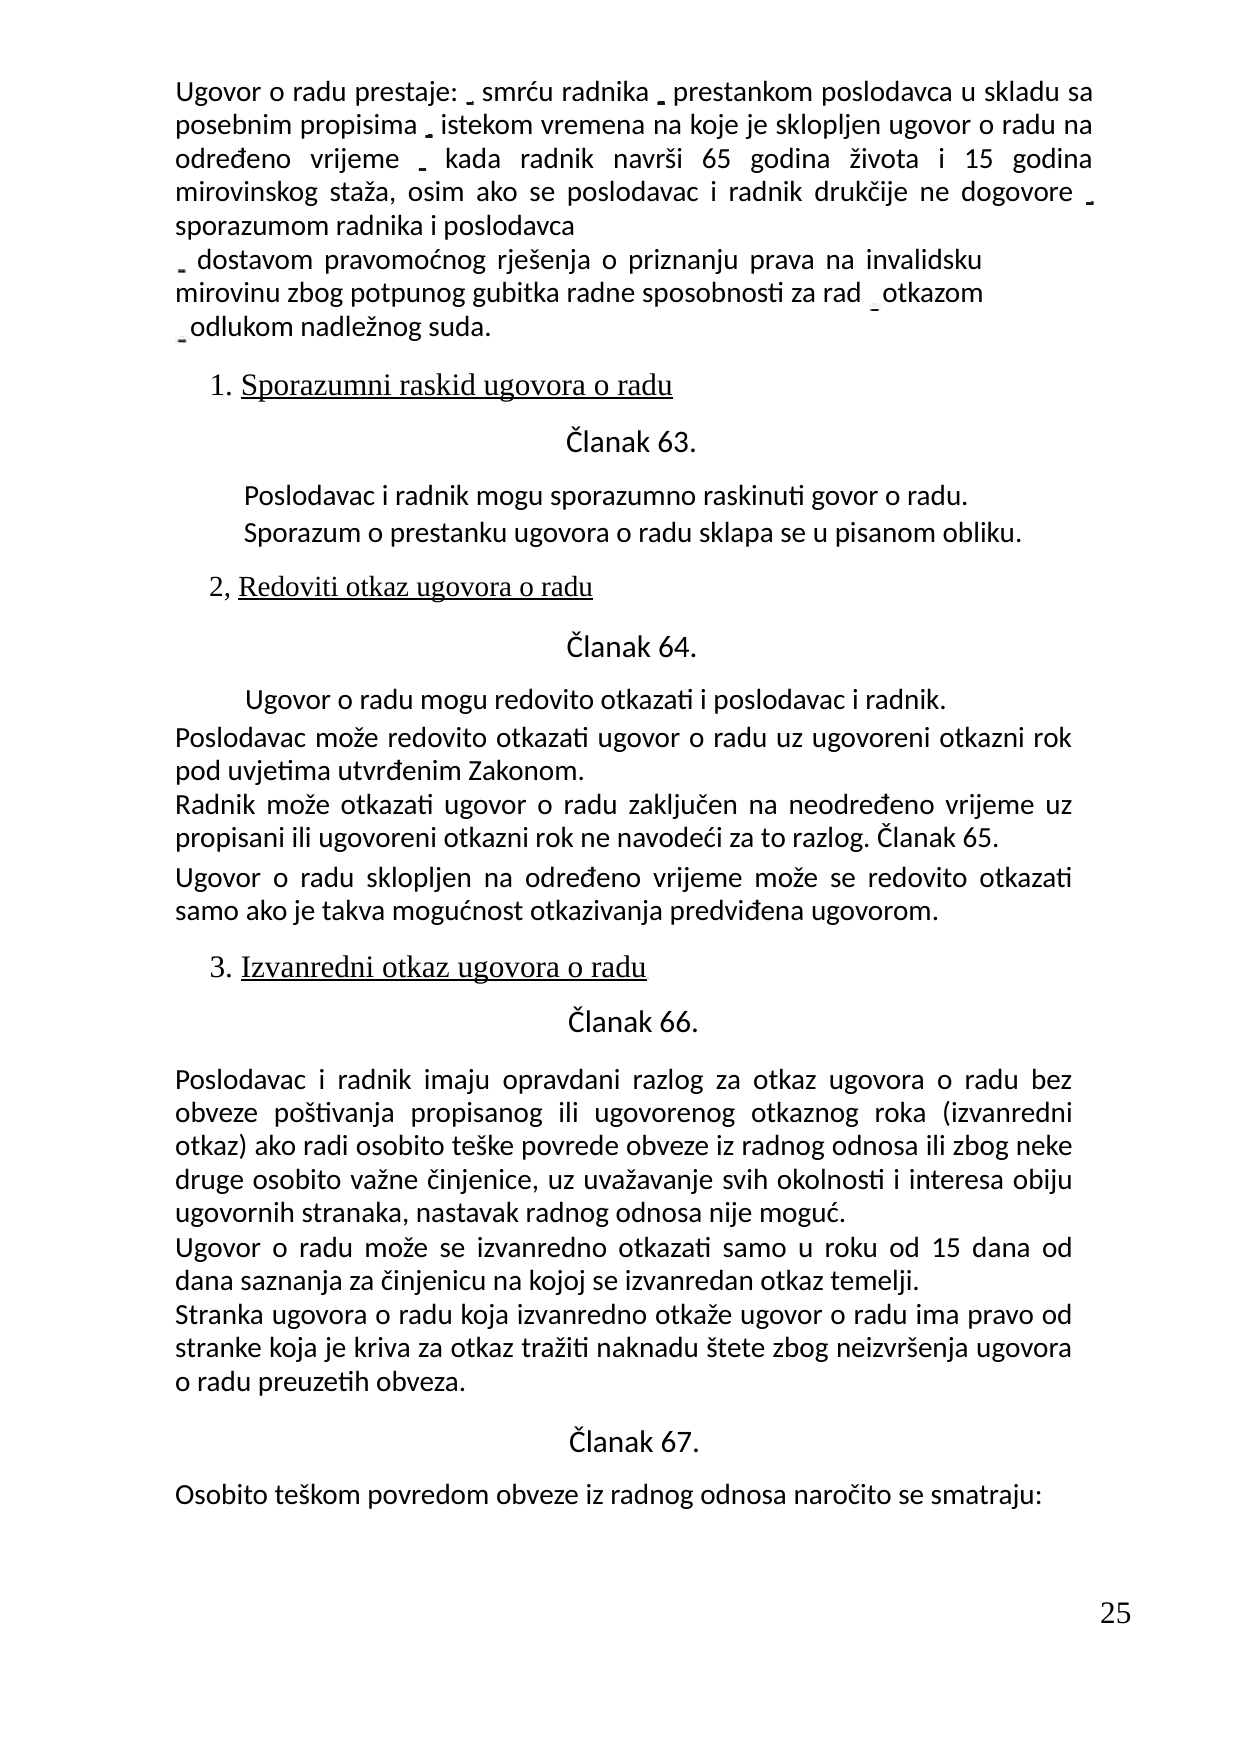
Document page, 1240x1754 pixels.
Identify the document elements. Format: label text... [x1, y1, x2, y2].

text 1. Sporazumni raskid ugovora o radu [209, 366, 1100, 402]
text Ugovor o radu mogu redovito otkazati i poslodavac i radnik. [245, 683, 1073, 717]
text Poslodavac može redovito otkazati ugovor o radu uz ugovoreni otkazni rok pod uvjetima utvrđenim Zakonom. [175, 721, 1073, 787]
text Ugovor o radu prestaje: smrću radnika prestankom poslodavca u skladu sa posebnim propisima istekom vremena na koje je sklopljen ugovor o radu na određeno vrijeme kada radnik navrši 65 godina života i 15 godina mirovinskog staža, osim ako se poslodavac i radnik drukčije ne dogovore sporazumom radnika i poslodavca [175, 75, 1093, 243]
text Ugovor o radu sklopljen na određeno vrijeme može se redovito otkazati samo ako je takva mogućnost otkazivanja predviđena ugovorom. [175, 861, 1073, 928]
text Sporazum o prestanku ugovora o radu sklapa se u pisanom obliku. [243, 516, 1073, 549]
text Članak 66. [415, 1002, 851, 1040]
text Članak 67. [415, 1422, 853, 1460]
text 2, Redoviti otkaz ugovora o radu [209, 569, 1100, 602]
text Osobito teškom povredom obveze iz radnog odnosa naročito se smatraju: [175, 1478, 1073, 1512]
text Poslodavac i radnik imaju opravdani razlog za otkaz ugovora o radu bez obveze poštivanja propisanog ili ugovorenog otkaznog roka (izvanredni otkaz) ako radi osobito teške povrede obveze iz radnog odnosa ili zbog neke druge osobito važne činjenice, uz uvažavanje svih okolnosti i interesa obiju ugovornih stranaka, nastavak radnog odnosa nije moguć. [175, 1063, 1073, 1230]
text Članak 63. [415, 422, 847, 460]
text Radnik može otkazati ugovor o radu zaključen na neodređeno vrijeme uz propisani ili ugovoreni otkazni rok ne navodeći za to razlog. Članak 65. [175, 788, 1073, 855]
text Ugovor o radu može se izvanredno otkazati samo u roku od 15 dana od dana saznanja za činjenicu na kojoj se izvanredan otkaz temelji. [175, 1231, 1073, 1297]
text 3. Izvanredni otkaz ugovora o radu [209, 948, 1100, 984]
text Stranka ugovora o radu koja izvanredno otkaže ugovor o radu ima pravo od stranke koja je kriva za otkaz tražiti naknadu štete zbog neizvršenja ugovora o radu preuzetih obveza. [175, 1298, 1073, 1398]
text dostavom pravomoćnog rješenja o priznanju prava na invalidsku mirovinu zbog potpunog gubitka radne sposobnosti za rad otkazom odlukom nadležnog suda. [175, 243, 983, 344]
text Članak 64. [415, 627, 848, 665]
text Poslodavac i radnik mogu sporazumno raskinuti govor o radu. [244, 478, 1073, 512]
